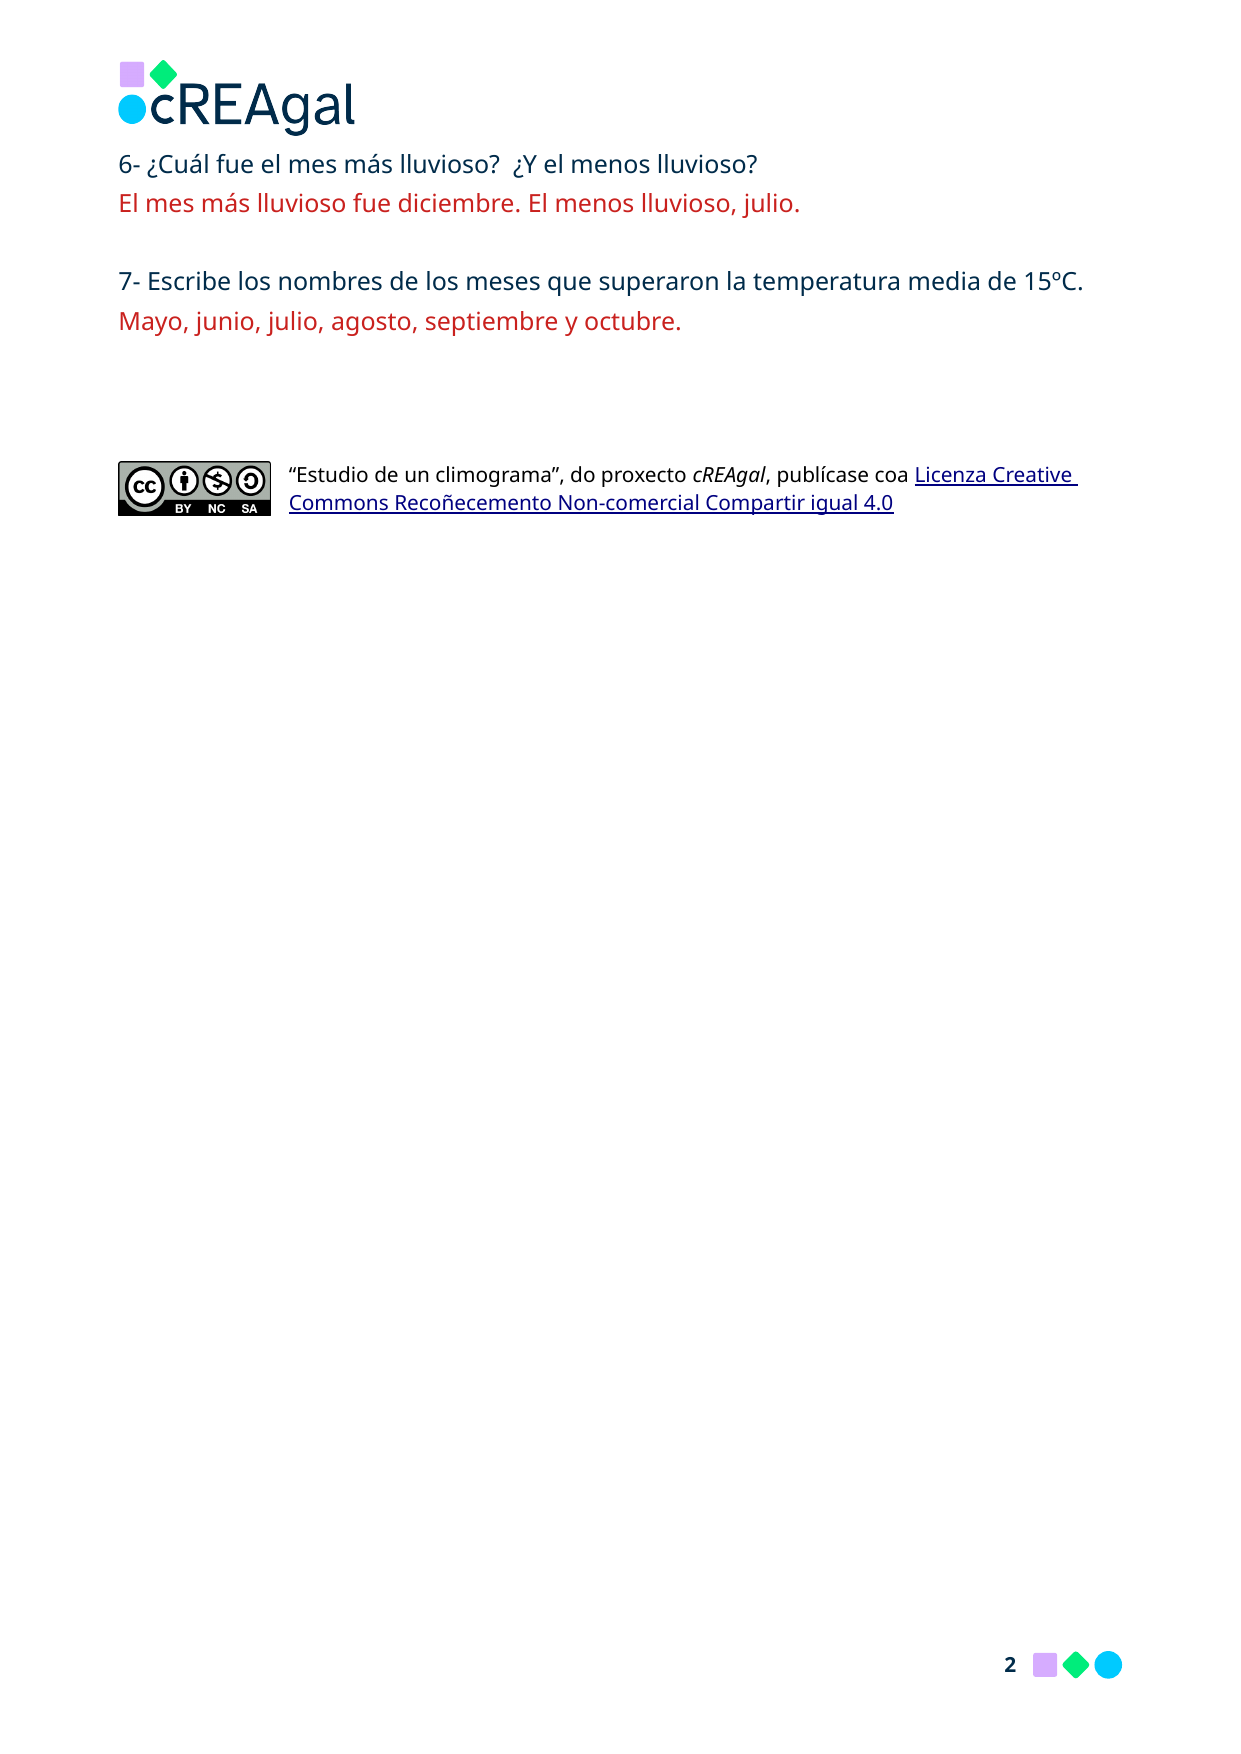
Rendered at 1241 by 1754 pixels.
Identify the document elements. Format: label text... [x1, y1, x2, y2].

text “Estudio de un climograma”, do proxecto cREAgal, publícase coa Licenza Creative Commons Recoñecemento Non-comercial Compartir igual 4.0 [118, 460, 1122, 517]
text Mayo, junio, julio, agosto, septiembre y octubre. [118, 303, 1122, 337]
picture [118, 60, 355, 136]
text 7- Escribe los nombres de los meses que superaron la temperatura media de 15ºC. [118, 264, 1122, 298]
picture [118, 461, 271, 516]
text 6- ¿Cuál fue el mes más lluvioso? ¿Y el menos lluvioso? [118, 147, 1122, 181]
text El mes más lluvioso fue diciembre. El menos lluvioso, julio. [118, 186, 1122, 220]
